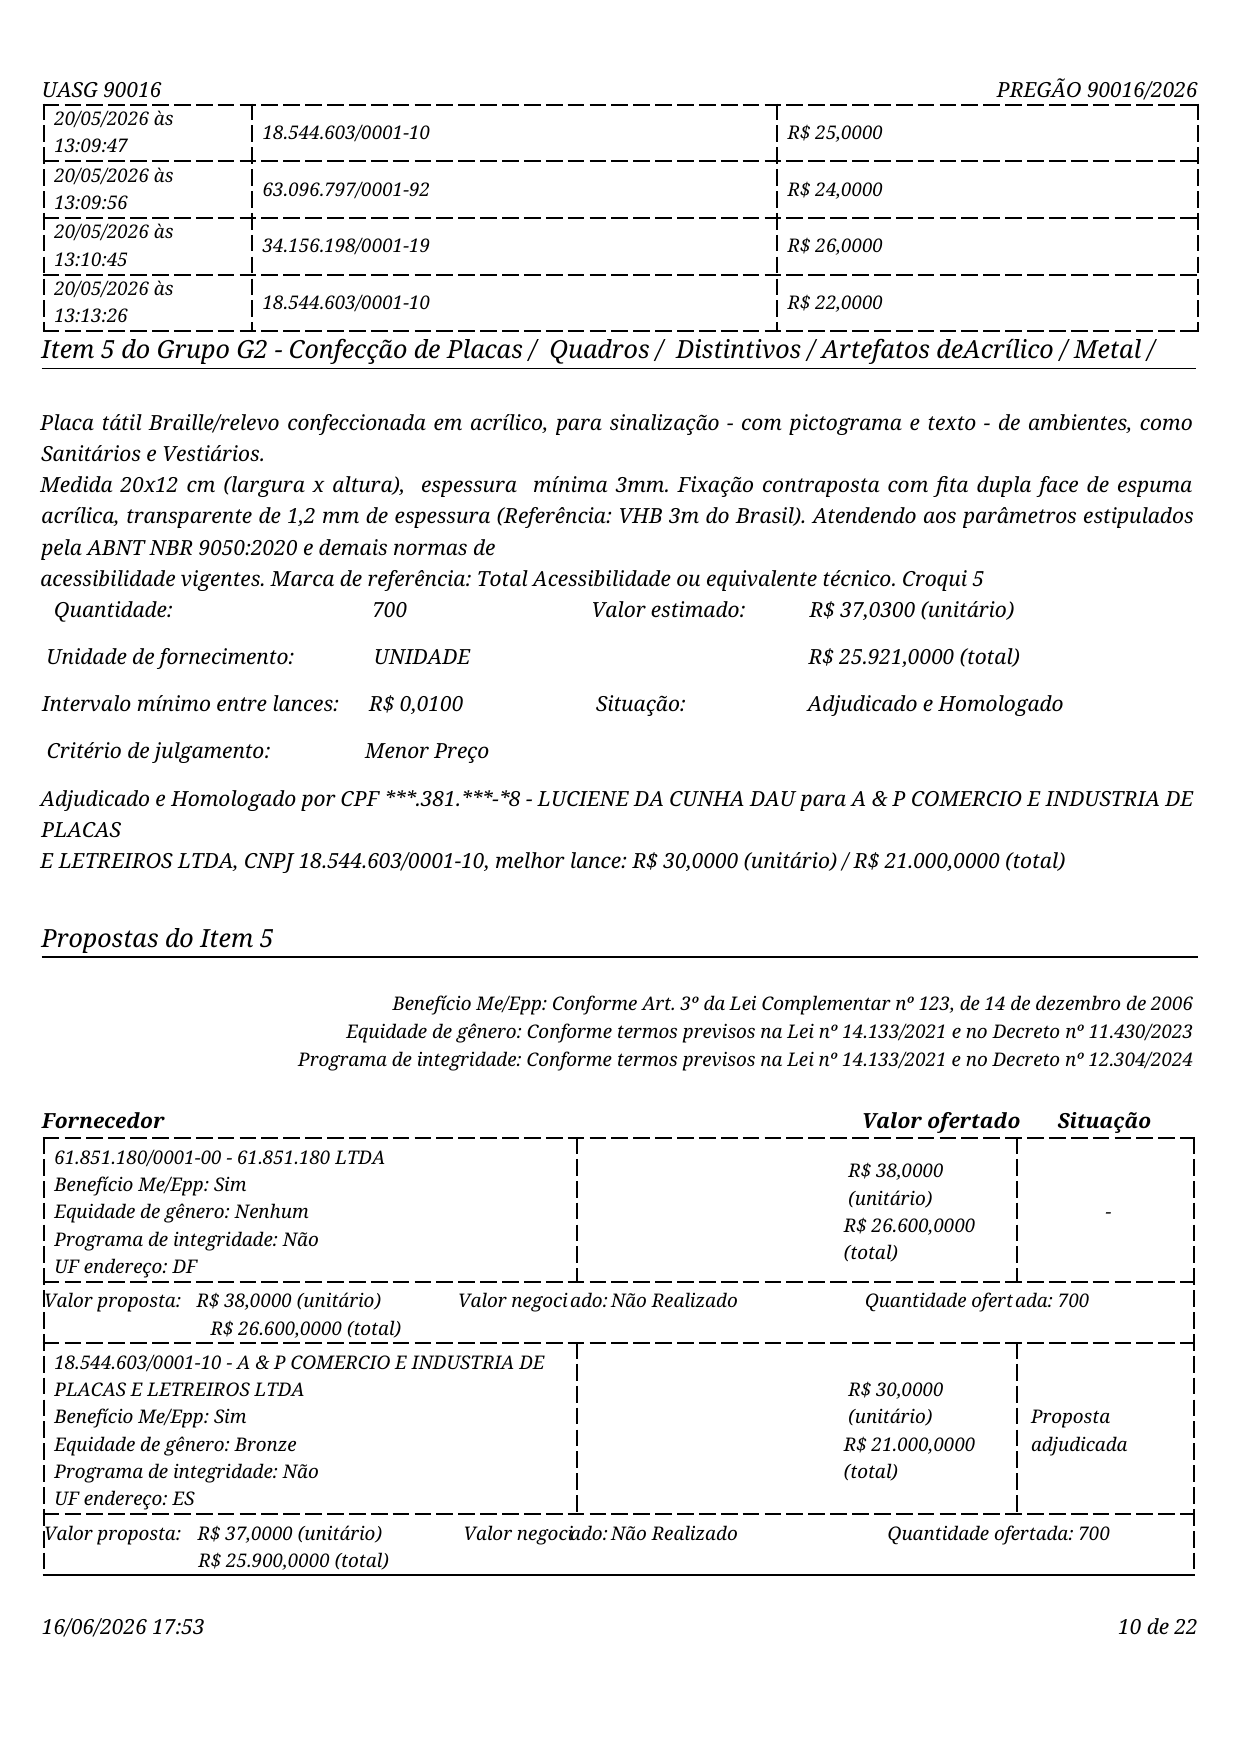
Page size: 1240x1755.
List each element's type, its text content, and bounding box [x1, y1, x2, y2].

text Critério de julgamento: Menor Preço [42, 737, 1200, 765]
table_cell R$ 26,0000 [777, 217, 1198, 273]
table_cell ada: 700 [1017, 1281, 1101, 1342]
text Benefício Me/Epp: Conforme Art. 3º da Lei Complementar nº 123, de 14 de dezembro de 2006 [42, 990, 1195, 1016]
text Placa tátil Braille/relevo confeccionada em acrílico, para sinalização - com pictograma e texto - de ambientes, como Sanitários e Vestiários. [40, 408, 1197, 467]
table_cell R$ 30,0000 (unitário) R$ 21.000,0000 (total) [844, 1342, 1017, 1513]
table_cell Valor negoci [423, 1281, 577, 1342]
table_cell Valor proposta: R$ 37,0000 (unitário) Valor negoci R$ 25.900,0000 (total) [44, 1513, 577, 1574]
table_cell 20/05/2026 às 13:10:45 [44, 217, 252, 273]
table_cell R$ 22,0000 [777, 274, 1198, 330]
table_header R$ 38,0000 (unitário) R$ 26.600,0000 (total) [844, 1137, 1017, 1281]
table_cell 18.544.603/0001-10 [252, 274, 777, 330]
text acessibilidade vigentes. Marca de referência: Total Acessibilidade ou equivalente técnico. Croqui 5 [40, 564, 1197, 592]
text Unidade de fornecimento: UNIDADE R$ 25.921,0000 (total) [42, 642, 1200, 671]
table_cell 63.096.797/0001-92 [252, 160, 777, 217]
text Adjudicado e Homologado por CPF ***.381.***-*8 - LUCIENE DA CUNHA DAU para A & P COMERCIO E INDUSTRIA DE PLACAS [40, 784, 1197, 843]
table_cell 34.156.198/0001-19 [252, 217, 777, 273]
table_cell 18.544.603/0001-10 [252, 104, 777, 160]
table_cell 18.544.603/0001-10 - A & P COMERCIO E INDUSTRIA DE PLACAS E LETREIROS LTDA Benefício Me/Epp: Sim Equidade de gênero: Bronze Programa de integridade: Não UF endereço: ES [44, 1342, 577, 1513]
table_cell Proposta adjudicada [1017, 1342, 1194, 1513]
text Intervalo mínimo entre lances: R$ 0,0100 Situação: Adjudicado e Homologado [42, 689, 1200, 718]
table_header 61.851.180/0001-00 - 61.851.180 LTDA Benefício Me/Epp: Sim Equidade de gênero: Nenhum Programa de integridade: Não UF endereço: DF [44, 1137, 423, 1281]
text Fornecedor Valor ofertado Situação [42, 1106, 1200, 1135]
table_cell R$ 25,0000 [777, 104, 1198, 160]
table_cell Quantidade ofertada: 700 [844, 1513, 1194, 1574]
table_cell R$ 24,0000 [777, 160, 1198, 217]
table_cell ado: Não Realizado [577, 1513, 844, 1574]
table_cell [577, 1342, 844, 1513]
text Medida 20x12 cm (largura x altura), espessura mínima 3mm. Fixação contraposta com fita dupla face de espuma acrílica, transparente de 1,2 mm de espessura (Referência: VHB 3m do Brasil). Atendendo aos parâmetros estipulados pela ABNT NBR 9050:2020 e demais normas de [40, 470, 1197, 561]
table_cell ado: Não Realizado [577, 1281, 844, 1342]
table_cell Quantidade ofert [844, 1281, 1017, 1342]
table_cell 20/05/2026 às 13:13:26 [44, 274, 252, 330]
table_cell 20/05/2026 às 13:09:56 [44, 160, 252, 217]
text Equidade de gênero: Conforme termos previsos na Lei nº 14.133/2021 e no Decreto nº 11.430/2023 [42, 1018, 1195, 1043]
table_header - [1101, 1137, 1194, 1281]
table_header [1017, 1137, 1101, 1281]
subtitle Item 5 do Grupo G2 - Confecção de Placas / Quadros / Distintivos / Artefatos deAcrílico / Metal / [41, 332, 1200, 366]
text Programa de integridade: Conforme termos previsos na Lei nº 14.133/2021 e no Decreto nº 12.304/2024 [42, 1046, 1195, 1072]
text E LETREIROS LTDA, CNPJ 18.544.603/0001-10, melhor lance: R$ 30,0000 (unitário) / R$ 21.000,0000 (total) [40, 846, 1197, 874]
table_header [577, 1137, 844, 1281]
table_header [423, 1137, 577, 1281]
table_cell Valor proposta: R$ 38,0000 (unitário) R$ 26.600,0000 (total) [44, 1281, 423, 1342]
subtitle Propostas do Item 5 [41, 921, 1200, 955]
text Quantidade: 700 Valor estimado: R$ 37,0300 (unitário) [42, 595, 1200, 624]
table_cell [1101, 1281, 1194, 1342]
table_cell 20/05/2026 às 13:09:47 [44, 104, 252, 160]
